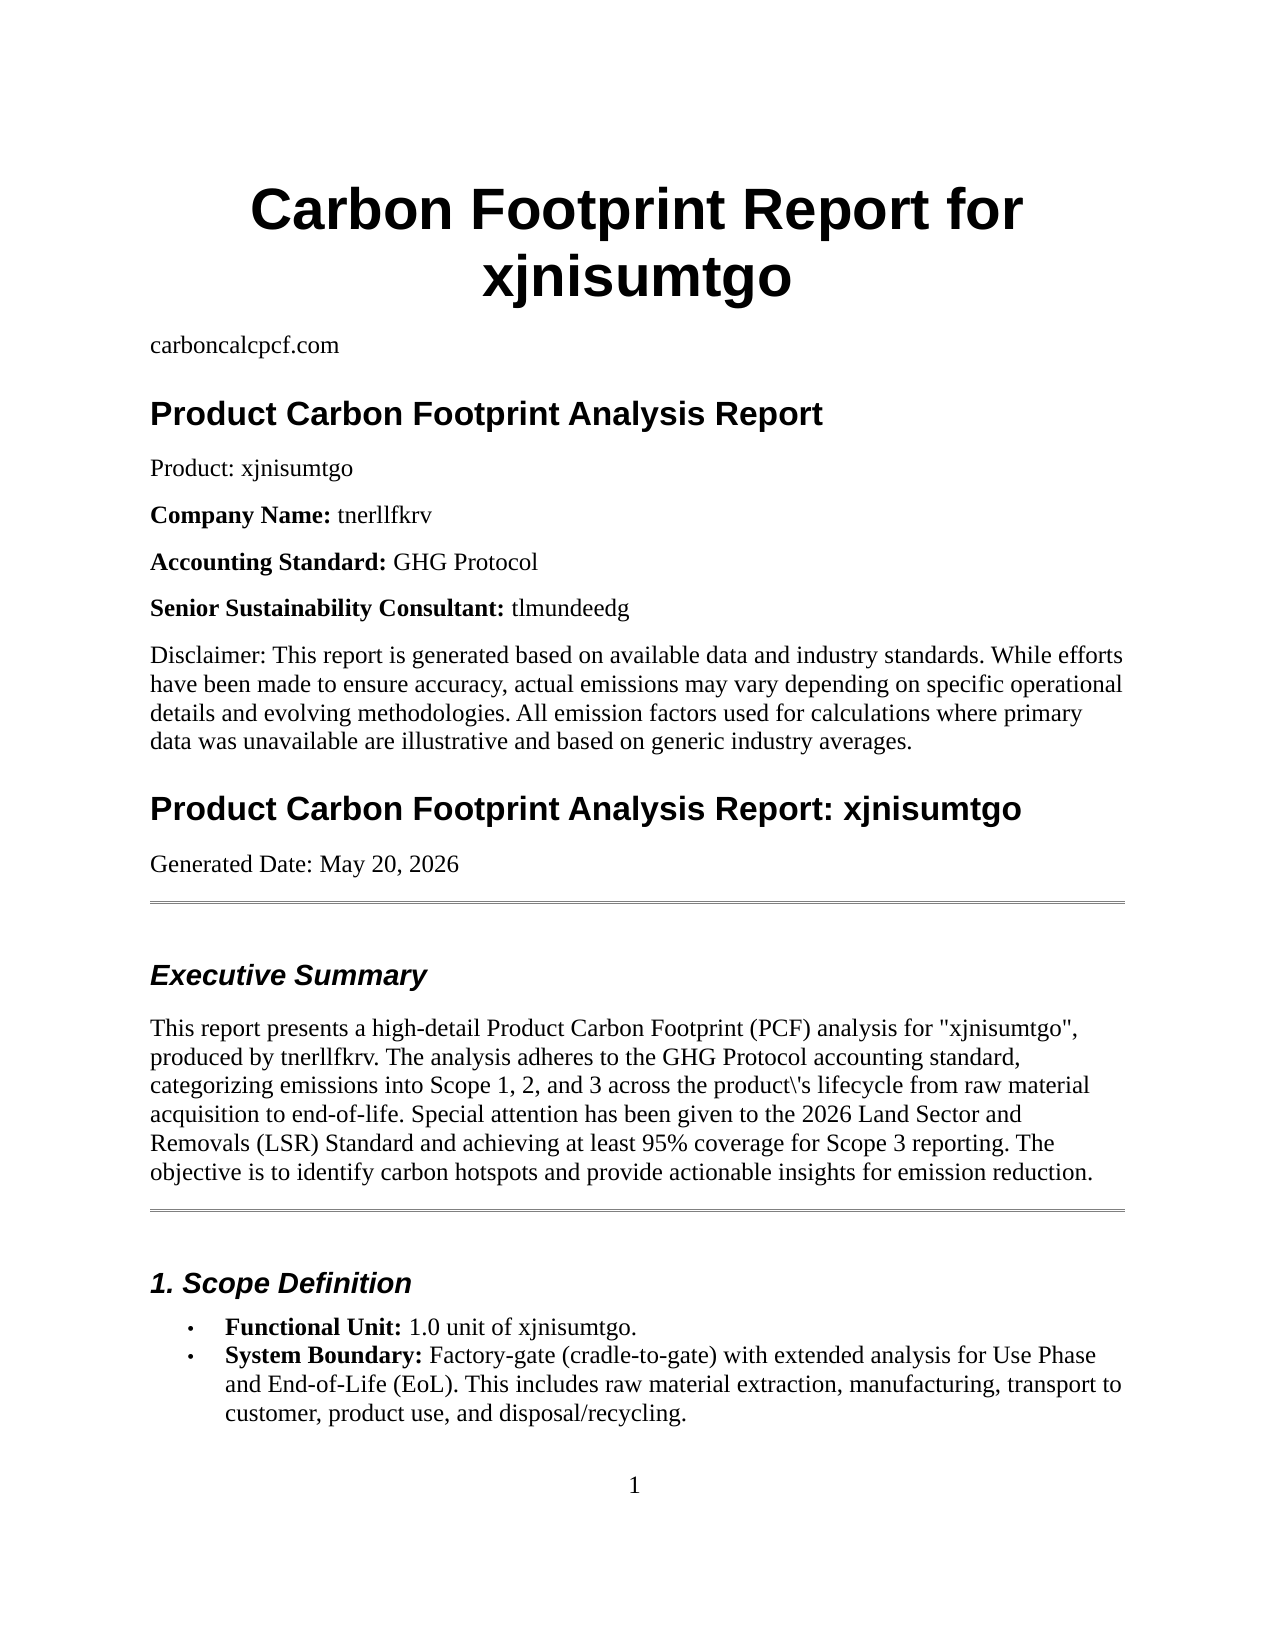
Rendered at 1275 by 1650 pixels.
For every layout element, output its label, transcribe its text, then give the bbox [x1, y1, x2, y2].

subtitle Product Carbon Footprint Analysis Report: xjnisumtgo [150, 789, 1125, 828]
text Generated Date: May 20, 2026 [150, 849, 1125, 878]
title Carbon Footprint Report for xjnisumtgo [150, 175, 1125, 309]
list System Boundary: Factory-gate (cradle-to-gate) with extended analysis for Use Phase and End-of-Life (EoL). This includes raw material extraction, manufacturing, transport to customer, product use, and disposal/recycling. [187, 1340, 1125, 1427]
text Accounting Standard: GHG Protocol [150, 547, 1125, 576]
text carboncalcpcf.com [150, 331, 1125, 359]
text Company Name: tnerllfkrv [150, 500, 1125, 529]
list Functional Unit: 1.0 unit of xjnisumtgo. [187, 1312, 1125, 1340]
subtitle Product Carbon Footprint Analysis Report [150, 393, 1125, 432]
text This report presents a high-detail Product Carbon Footprint (PCF) analysis for "xjnisumtgo", produced by tnerllfkrv. The analysis adheres to the GHG Protocol accounting standard, categorizing emissions into Scope 1, 2, and 3 across the product\'s lifecycle from raw material acquisition to end-of-life. Special attention has been given to the 2026 Land Sector and Removals (LSR) Standard and achieving at least 95% coverage for Scope 3 reporting. The objective is to identify carbon hotspots and provide actionable insights for emission reduction. [150, 1013, 1125, 1186]
subtitle 1. Scope Definition [150, 1266, 1125, 1299]
text Senior Sustainability Consultant: tlmundeedg [150, 593, 1125, 622]
text Disclaimer: This report is generated based on available data and industry standards. While efforts have been made to ensure accuracy, actual emissions may vary depending on specific operational details and evolving methodologies. All emission factors used for calculations where primary data was unavailable are illustrative and based on generic industry averages. [150, 640, 1125, 755]
text Product: xjnisumtgo [150, 453, 1125, 482]
subtitle Executive Summary [150, 958, 1125, 992]
